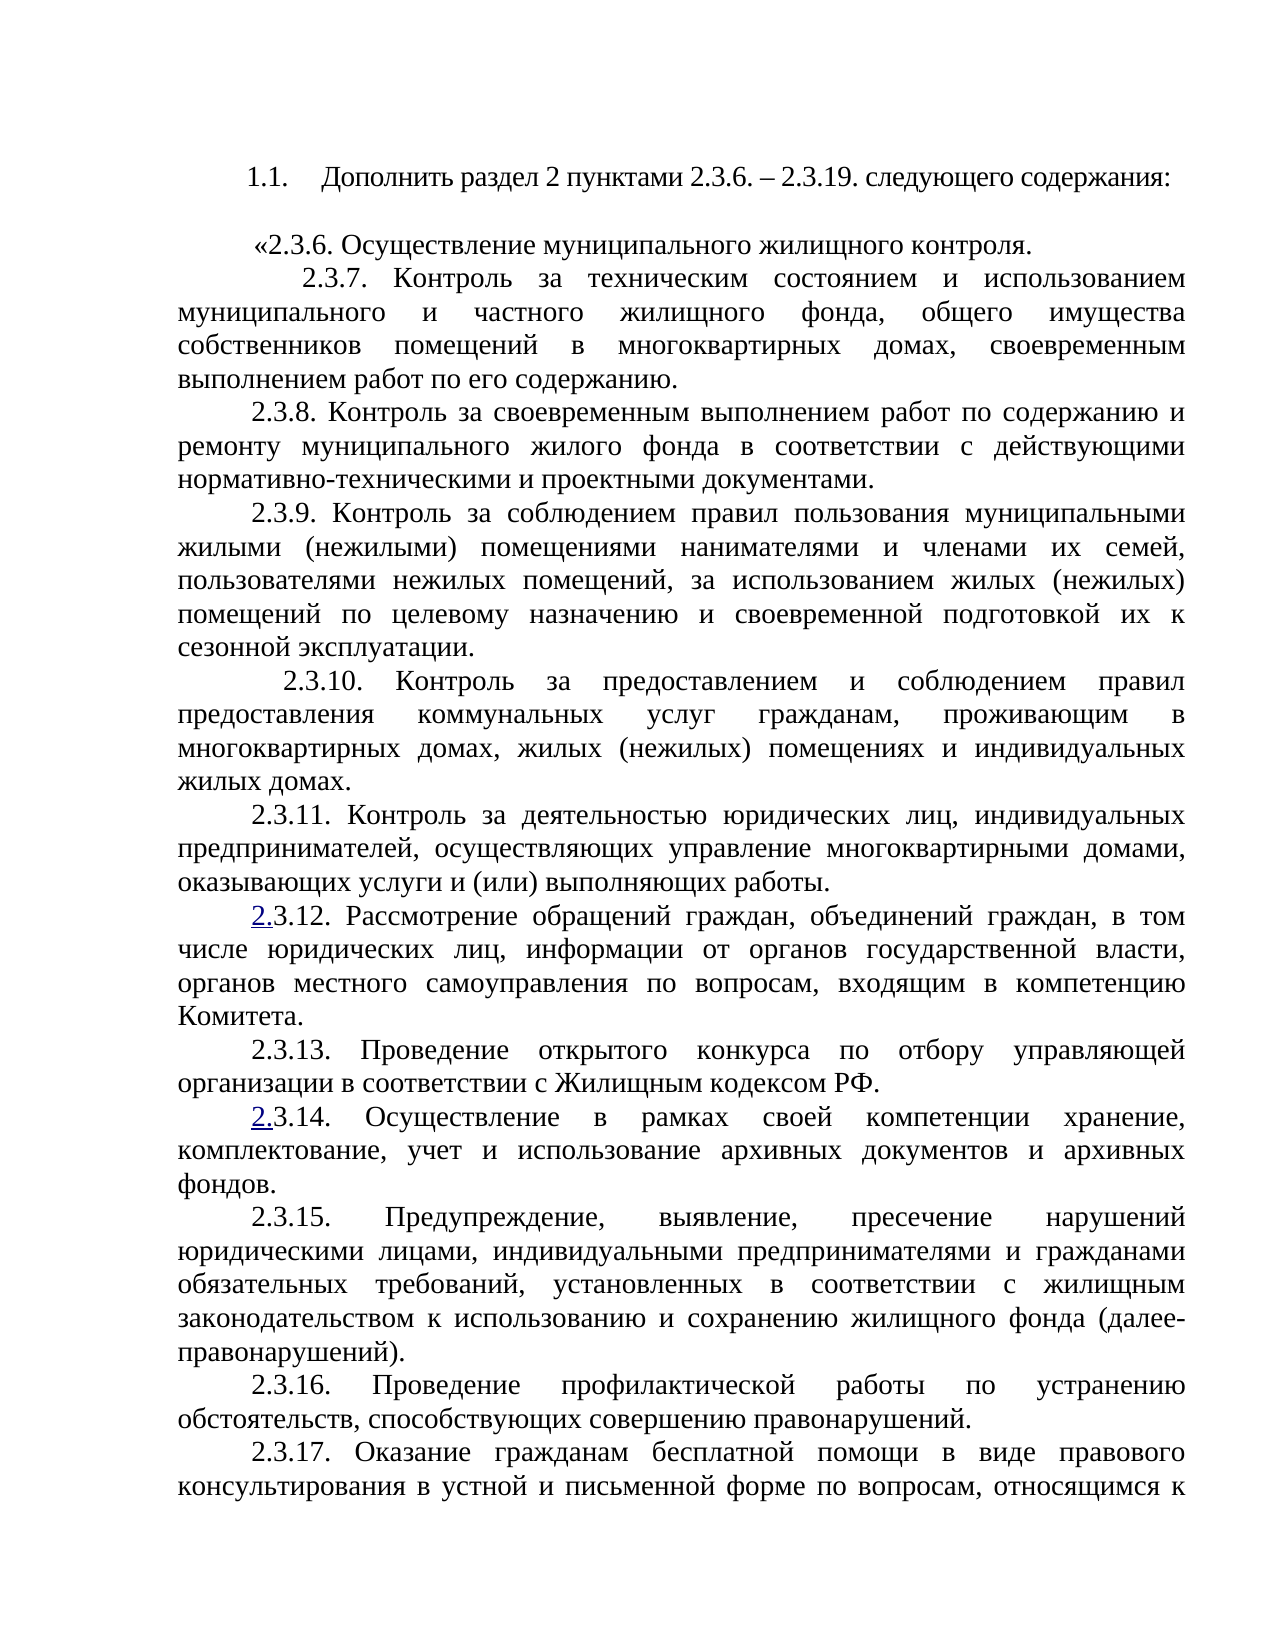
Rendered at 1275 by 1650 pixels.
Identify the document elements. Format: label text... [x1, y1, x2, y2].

list Дополнить раздел 2 пунктами 2.3.6. – 2.3.19. следующего содержания: [246, 160, 1186, 193]
text 2.3.13. Проведение открытого конкурса по отбору управляющей организации в соответствии с Жилищным кодексом РФ. [177, 1032, 1186, 1099]
text 2.3.11. Контроль за деятельностью юридических лиц, индивидуальных предпринимателей, осуществляющих управление многоквартирными домами, оказывающих услуги и (или) выполняющих работы. [177, 797, 1186, 898]
text 2.3.14. Осуществление в рамках своей компетенции хранение, комплектование, учет и использование архивных документов и архивных фондов. [177, 1099, 1186, 1199]
text 2.3.7. Контроль за техническим состоянием и использованием муниципального и частного жилищного фонда, общего имущества собственников помещений в многоквартирных домах, своевременным выполнением работ по его содержанию. [177, 260, 1186, 394]
text «2.3.6. Осуществление муниципального жилищного контроля. [177, 227, 1186, 260]
text 2.3.8. Контроль за своевременным выполнением работ по содержанию и ремонту муниципального жилого фонда в соответствии с действующими нормативно-техническими и проектными документами. [177, 394, 1186, 495]
text 2.3.16. Проведение профилактической работы по устранению обстоятельств, способствующих совершению правонарушений. [177, 1367, 1186, 1434]
text 2.3.10. Контроль за предоставлением и соблюдением правил предоставления коммунальных услуг гражданам, проживающим в многоквартирных домах, жилых (нежилых) помещениях и индивидуальных жилых домах. [177, 663, 1186, 797]
text 2.3.9. Контроль за соблюдением правил пользования муниципальными жилыми (нежилыми) помещениями нанимателями и членами их семей, пользователями нежилых помещений, за использованием жилых (нежилых) помещений по целевому назначению и своевременной подготовкой их к сезонной эксплуатации. [177, 495, 1186, 663]
text 2.3.17. Оказание гражданам бесплатной помощи в виде правового консультирования в устной и письменной форме по вопросам, относящимся к [177, 1434, 1186, 1501]
text 2.3.15. Предупреждение, выявление, пресечение нарушений юридическими лицами, индивидуальными предпринимателями и гражданами обязательных требований, установленных в соответствии с жилищным законодательством к использованию и сохранению жилищного фонда (далее- правонарушений). [177, 1199, 1186, 1367]
text 2.3.12. Рассмотрение обращений граждан, объединений граждан, в том числе юридических лиц, информации от органов государственной власти, органов местного самоуправления по вопросам, входящим в компетенцию Комитета. [177, 898, 1186, 1032]
